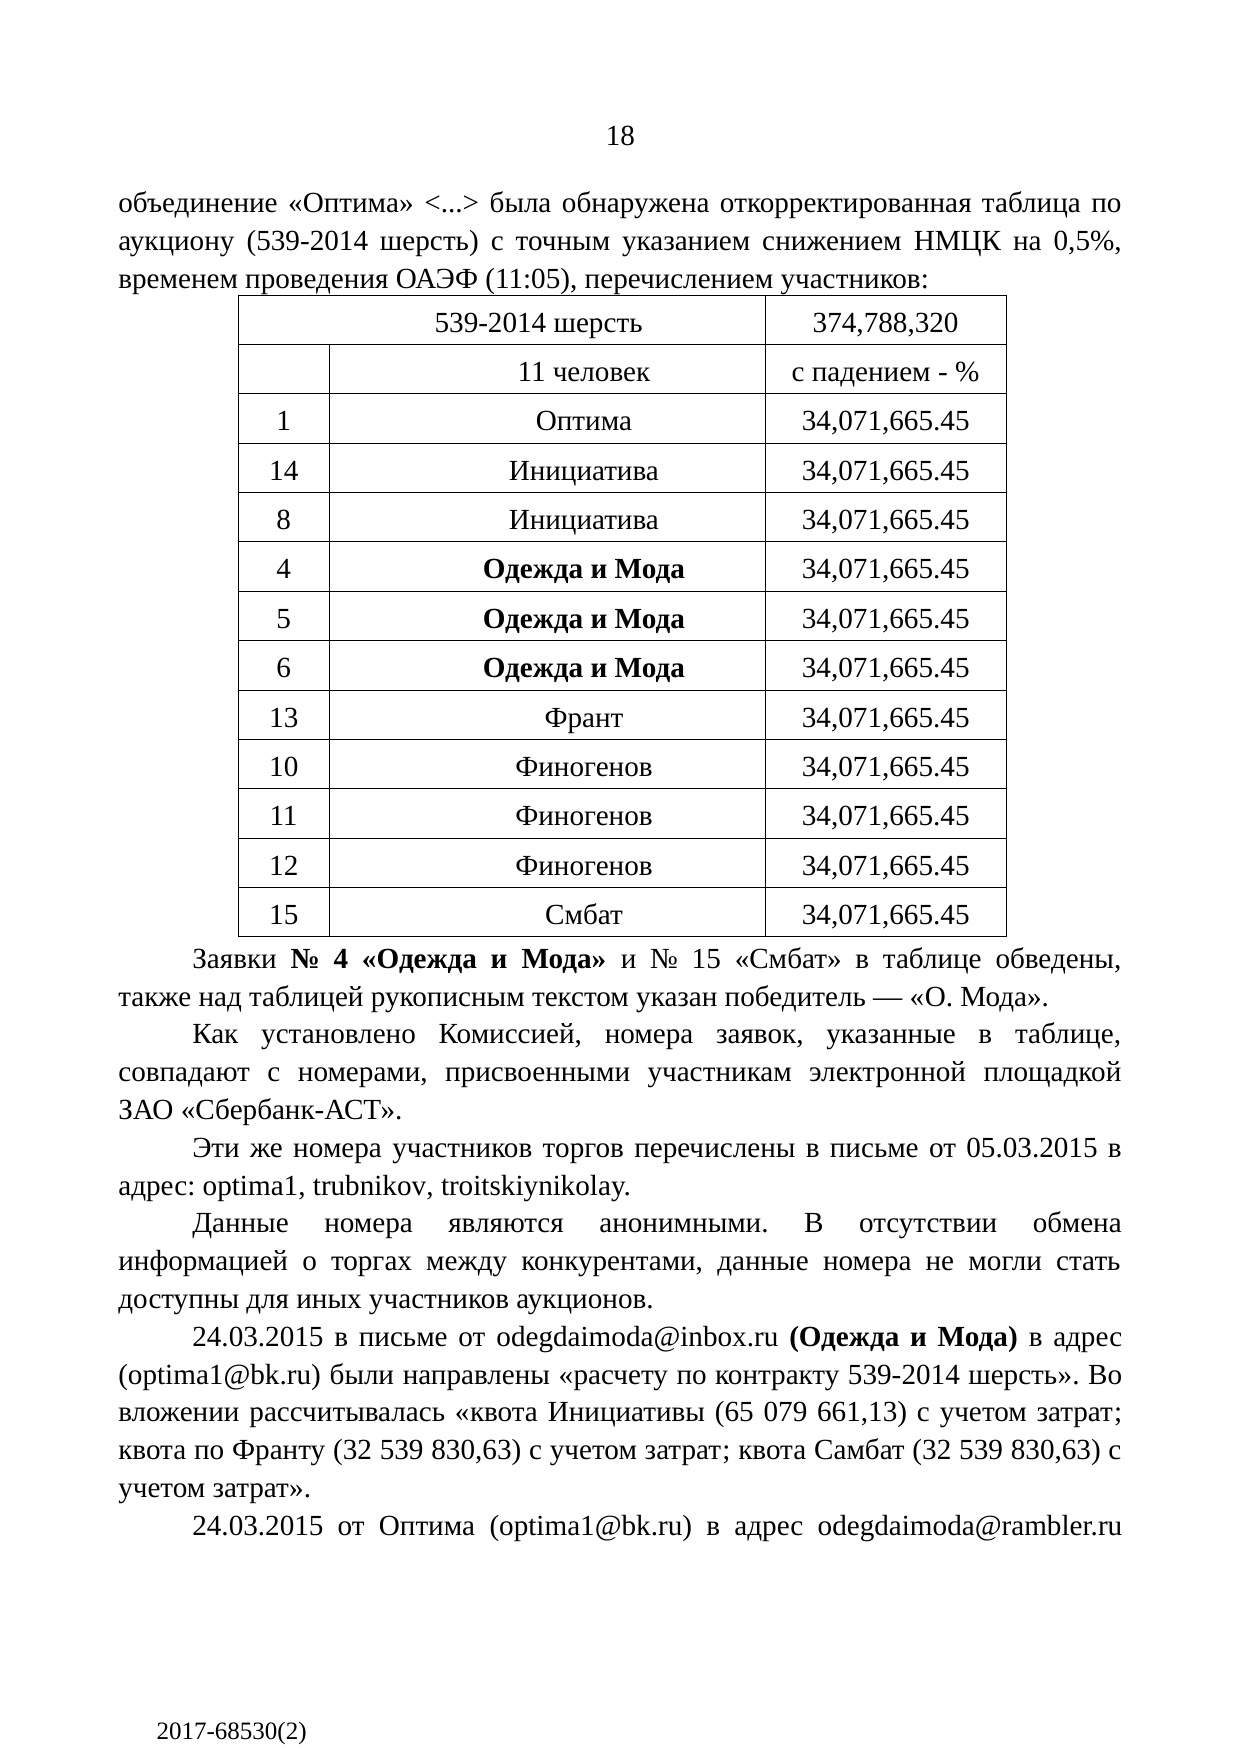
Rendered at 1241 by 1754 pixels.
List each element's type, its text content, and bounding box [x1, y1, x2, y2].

table_cell 34 071 665,45 [766, 691, 1006, 739]
table_cell Смбат [330, 888, 765, 936]
table_cell 11 [239, 789, 329, 838]
table_cell 34 071 665,45 [766, 444, 1006, 492]
table_cell Одежда и Мода [330, 542, 765, 591]
table_cell 34 071 665,45 [766, 740, 1006, 788]
table_cell 8 [239, 493, 329, 541]
table_cell Финогенов [330, 740, 765, 788]
table_cell Инициатива [330, 493, 765, 541]
table_cell 34 071 665,45 [766, 641, 1006, 689]
table_cell Одежда и Мода [330, 592, 765, 640]
table_cell 15 [239, 888, 329, 936]
table_cell 34 071 665,45 [766, 493, 1006, 541]
table_cell [239, 345, 329, 393]
table_cell 6 [239, 641, 329, 689]
text 24.03.2015 в письме от odegdaimoda@inbox.ru (Одежда и Мода) в адрес (optima1@bk.ru) были направлены «расчету по контракту 539-2014 шерсть». Во вложении рассчитывалась «квота Инициативы (65 079 661,13) с учетом затрат; квота по Франту (32 539 830,63) с учетом затрат; квота Самбат (32 539 830,63) с учетом затрат». [118, 1315, 1122, 1504]
text Заявки № 4 «Одежда и Мода» и № 15 «Смбат» в таблице обведены, также над таблицей рукописным текстом указан победитель — «О. Мода». [118, 937, 1122, 1012]
table_cell 5 [239, 592, 329, 640]
table_cell 34 071 665,45 [766, 592, 1006, 640]
table_cell 13 [239, 691, 329, 739]
table_cell Оптима [330, 394, 765, 443]
table_cell 34 071 665,45 [766, 888, 1006, 936]
table_cell 34 071 665,45 [766, 839, 1006, 887]
text объединение «Оптима» <...> была обнаружена откорректированная таблица по аукциону (539-2014 шерсть) с точным указанием снижением НМЦК на 0,5%, временем проведения ОАЭФ (11:05), перечислением участников: [118, 181, 1122, 294]
table_cell Франт [330, 691, 765, 739]
table_cell Инициатива [330, 444, 765, 492]
text Как установлено Комиссией, номера заявок, указанные в таблице, совпадают с номерами, присвоенными участникам электронной площадкой ЗАО «Сбербанк-АСТ». [118, 1012, 1122, 1126]
table_cell 34 071 665,45 [766, 394, 1006, 443]
table_cell 1 [239, 394, 329, 443]
table_header 539-2014 шерсть [239, 296, 765, 344]
table_cell 11 человек [330, 345, 765, 393]
table_cell 34 071 665,45 [766, 542, 1006, 591]
table_cell Одежда и Мода [330, 641, 765, 689]
table_cell 14 [239, 444, 329, 492]
table_cell 34 071 665,45 [766, 789, 1006, 838]
text 24.03.2015 от Оптима (optima1@bk.ru) в адрес odegdaimoda@rambler.ru [118, 1504, 1122, 1542]
table_header 374 788 320 [766, 296, 1006, 344]
table_cell 12 [239, 839, 329, 887]
text Эти же номера участников торгов перечислены в письме от 05.03.2015 в адрес: optima1, trubnikov, troitskiynikolay. [118, 1126, 1122, 1201]
table_cell с падением - % [766, 345, 1006, 393]
table_cell Финогенов [330, 839, 765, 887]
table_cell Финогенов [330, 789, 765, 838]
table_cell 10 [239, 740, 329, 788]
table_cell 4 [239, 542, 329, 591]
text Данные номера являются анонимными. В отсутствии обмена информацией о торгах между конкурентами, данные номера не могли стать доступны для иных участников аукционов. [118, 1201, 1122, 1315]
